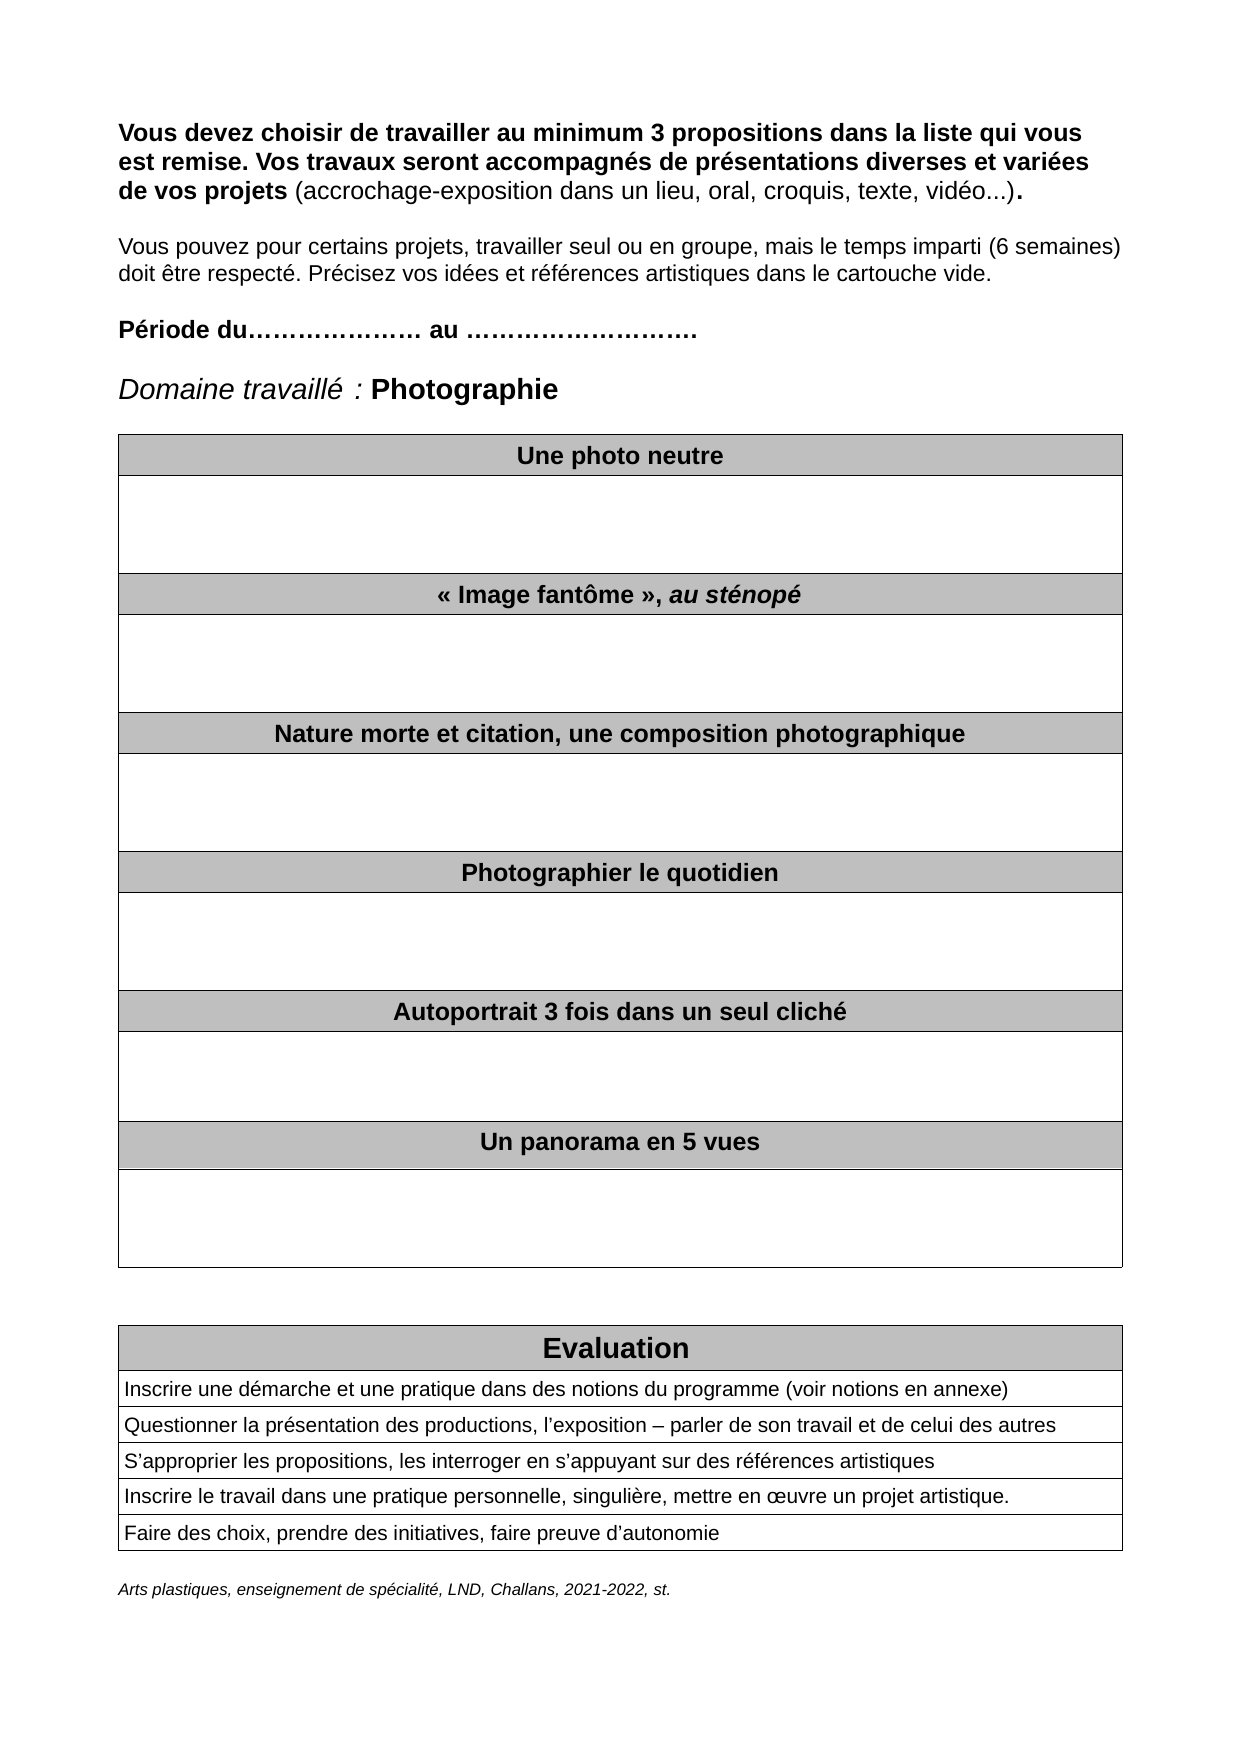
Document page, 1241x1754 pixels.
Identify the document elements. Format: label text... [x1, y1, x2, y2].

text Vous devez choisir de travailler au minimum 3 propositions dans la liste qui vous est remise. Vos travaux seront accompagnés de présentations diverses et variées de vos projets (accrochage-exposition dans un lieu, oral, croquis, texte, vidéo...). Vous pouvez pour certains projets, travailler seul ou en groupe, mais le temps imparti (6 semaines) doit être respecté. Précisez vos idées et références artistiques dans le cartouche vide. [118, 118, 1122, 286]
text Période du………………… au ………………………. [118, 314, 1122, 343]
table_cell Un panorama en 5 vues [119, 1122, 1122, 1168]
table_cell Nature morte et citation, une composition photographique [119, 713, 1122, 753]
table_cell S’approprier les propositions, les interroger en s’appuyant sur des références artistiques [119, 1443, 1122, 1478]
table_cell [119, 615, 1122, 712]
table_cell Autoportrait 3 fois dans un seul cliché [119, 991, 1122, 1031]
table_cell [119, 893, 1122, 990]
table_cell Faire des choix, prendre des initiatives, faire preuve d’autonomie [119, 1515, 1122, 1550]
table_header Evaluation [119, 1326, 1122, 1370]
table_cell Photographier le quotidien [119, 852, 1122, 892]
table_cell Inscrire le travail dans une pratique personnelle, singulière, mettre en œuvre un projet artistique. [119, 1479, 1122, 1514]
table_cell Inscrire une démarche et une pratique dans des notions du programme (voir notions en annexe) [119, 1371, 1122, 1406]
table_cell Questionner la présentation des productions, l’exposition – parler de son travail et de celui des autres [119, 1407, 1122, 1442]
table_cell [119, 476, 1122, 573]
table_header Une photo neutre [119, 435, 1122, 475]
table_cell [119, 1032, 1122, 1121]
text Arts plastiques, enseignement de spécialité, LND, Challans, 2021-2022, st. [118, 1579, 1122, 1598]
text Domaine travaillé : Photographie [118, 372, 1122, 406]
table_cell [119, 754, 1122, 851]
table_cell « Image fantôme », au sténopé [119, 574, 1122, 614]
table_cell [119, 1170, 1122, 1267]
